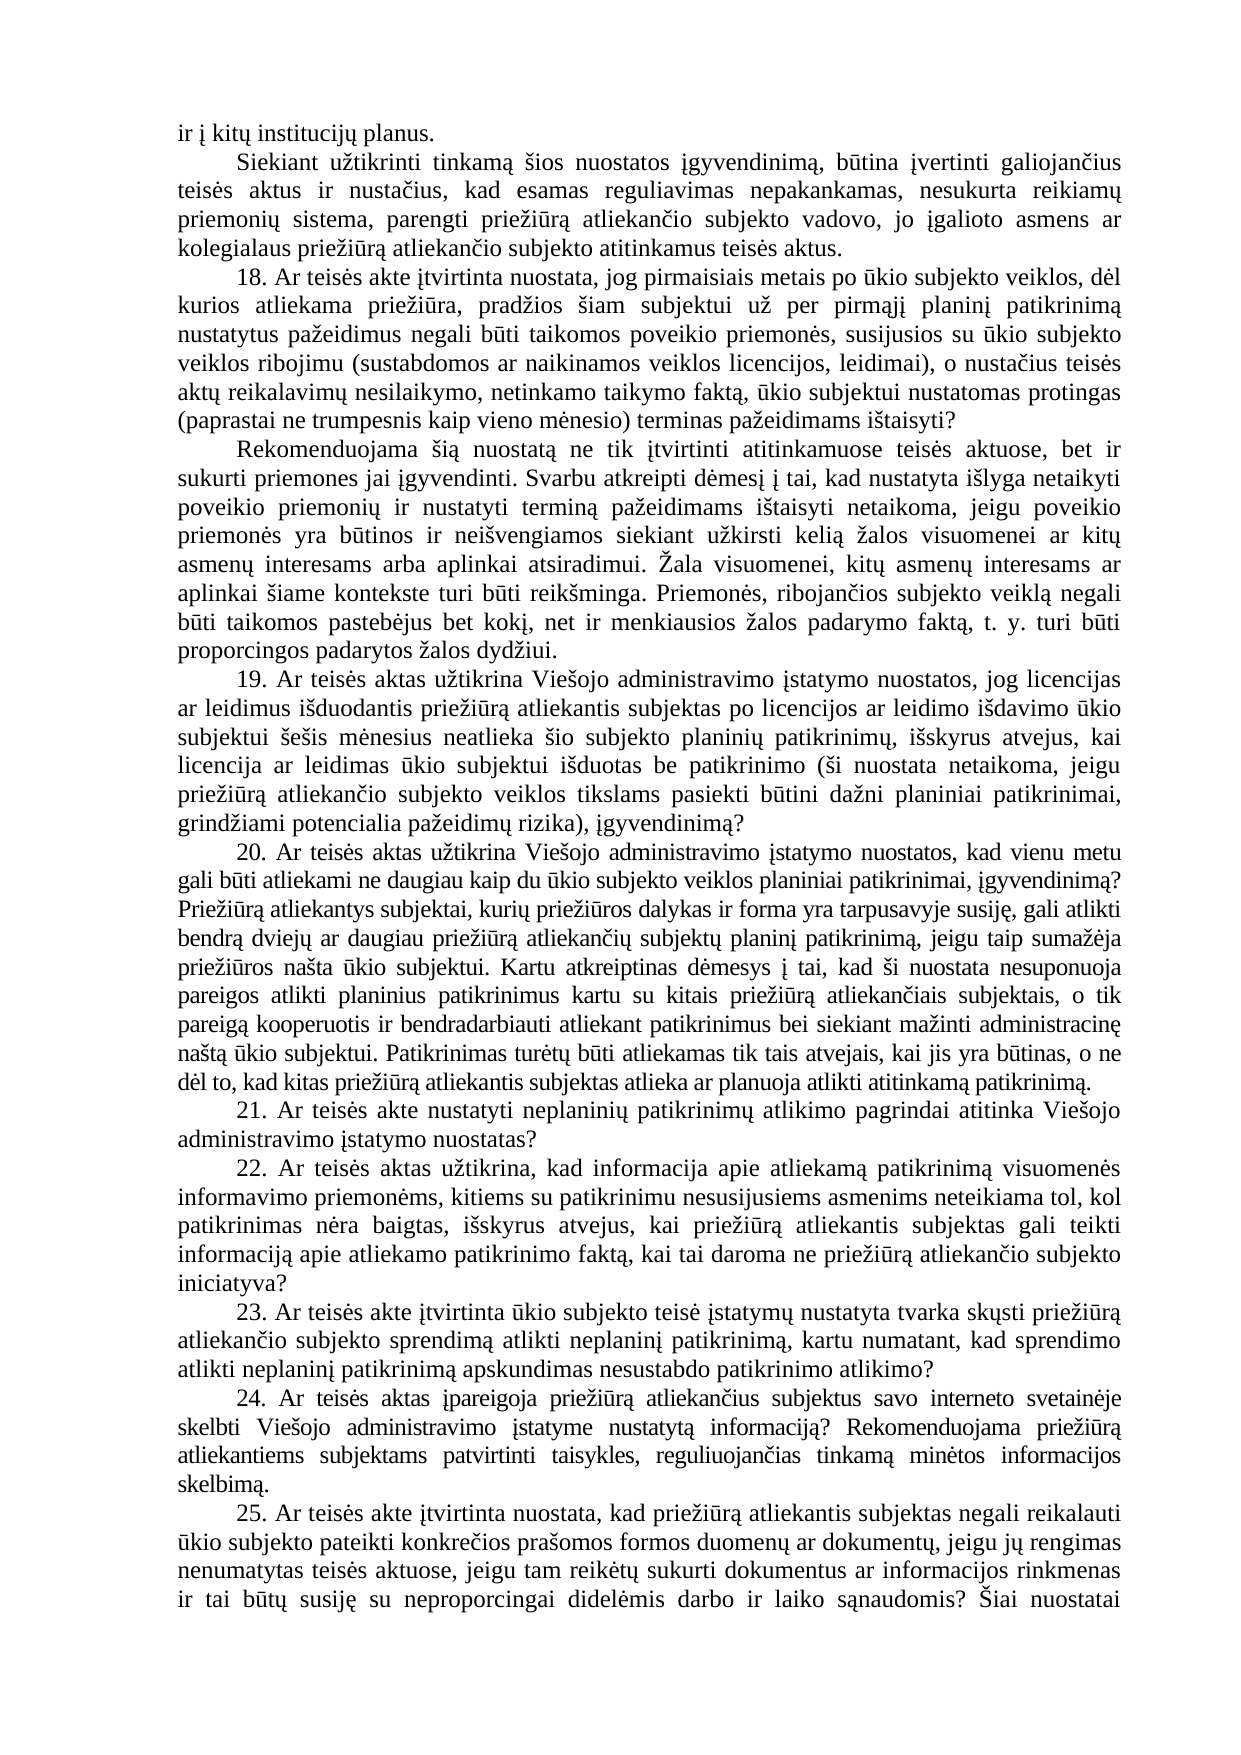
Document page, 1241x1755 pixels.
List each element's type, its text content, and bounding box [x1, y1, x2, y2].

text 19. Ar teisės aktas užtikrina Viešojo administravimo įstatymo nuostatos, jog licencijas ar leidimus išduodantis priežiūrą atliekantis subjektas po licencijos ar leidimo išdavimo ūkio subjektui šešis mėnesius neatlieka šio subjekto planinių patikrinimų, išskyrus atvejus, kai licencija ar leidimas ūkio subjektui išduotas be patikrinimo (ši nuostata netaikoma, jeigu priežiūrą atliekančio subjekto veiklos tikslams pasiekti būtini dažni planiniai patikrinimai, grindžiami potencialia pažeidimų rizika), įgyvendinimą? [177, 664, 1122, 837]
text ir į kitų institucijų planus. [177, 118, 1122, 147]
text 25. Ar teisės akte įtvirtinta nuostata, kad priežiūrą atliekantis subjektas negali reikalauti ūkio subjekto pateikti konkrečios prašomos formos duomenų ar dokumentų, jeigu jų rengimas nenumatytas teisės aktuose, jeigu tam reikėtų sukurti dokumentus ar informacijos rinkmenas ir tai būtų susiję su neproporcingai didelėmis darbo ir laiko sąnaudomis? Šiai nuostatai [177, 1498, 1122, 1613]
text 21. Ar teisės akte nustatyti neplaninių patikrinimų atlikimo pagrindai atitinka Viešojo administravimo įstatymo nuostatas? [177, 1096, 1122, 1153]
text 20. Ar teisės aktas užtikrina Viešojo administravimo įstatymo nuostatos, kad vienu metu gali būti atliekami ne daugiau kaip du ūkio subjekto veiklos planiniai patikrinimai, įgyvendinimą? Priežiūrą atliekantys subjektai, kurių priežiūros dalykas ir forma yra tarpusavyje susiję, gali atlikti bendrą dviejų ar daugiau priežiūrą atliekančių subjektų planinį patikrinimą, jeigu taip sumažėja priežiūros našta ūkio subjektui. Kartu atkreiptinas dėmesys į tai, kad ši nuostata nesuponuoja pareigos atlikti planinius patikrinimus kartu su kitais priežiūrą atliekančiais subjektais, o tik pareigą kooperuotis ir bendradarbiauti atliekant patikrinimus bei siekiant mažinti administracinę naštą ūkio subjektui. Patikrinimas turėtų būti atliekamas tik tais atvejais, kai jis yra būtinas, o ne dėl to, kad kitas priežiūrą atliekantis subjektas atlieka ar planuoja atlikti atitinkamą patikrinimą. [177, 837, 1122, 1096]
text 18. Ar teisės akte įtvirtinta nuostata, jog pirmaisiais metais po ūkio subjekto veiklos, dėl kurios atliekama priežiūra, pradžios šiam subjektui už per pirmąjį planinį patikrinimą nustatytus pažeidimus negali būti taikomos poveikio priemonės, susijusios su ūkio subjekto veiklos ribojimu (sustabdomos ar naikinamos veiklos licencijos, leidimai), o nustačius teisės aktų reikalavimų nesilaikymo, netinkamo taikymo faktą, ūkio subjektui nustatomas protingas (paprastai ne trumpesnis kaip vieno mėnesio) terminas pažeidimams ištaisyti? [177, 262, 1122, 434]
text 24. Ar teisės aktas įpareigoja priežiūrą atliekančius subjektus savo interneto svetainėje skelbti Viešojo administravimo įstatyme nustatytą informaciją? Rekomenduojama priežiūrą atliekantiems subjektams patvirtinti taisykles, reguliuojančias tinkamą minėtos informacijos skelbimą. [177, 1383, 1122, 1498]
text Siekiant užtikrinti tinkamą šios nuostatos įgyvendinimą, būtina įvertinti galiojančius teisės aktus ir nustačius, kad esamas reguliavimas nepakankamas, nesukurta reikiamų priemonių sistema, parengti priežiūrą atliekančio subjekto vadovo, jo įgalioto asmens ar kolegialaus priežiūrą atliekančio subjekto atitinkamus teisės aktus. [177, 147, 1122, 262]
text Rekomenduojama šią nuostatą ne tik įtvirtinti atitinkamuose teisės aktuose, bet ir sukurti priemones jai įgyvendinti. Svarbu atkreipti dėmesį į tai, kad nustatyta išlyga netaikyti poveikio priemonių ir nustatyti terminą pažeidimams ištaisyti netaikoma, jeigu poveikio priemonės yra būtinos ir neišvengiamos siekiant užkirsti kelią žalos visuomenei ar kitų asmenų interesams arba aplinkai atsiradimui. Žala visuomenei, kitų asmenų interesams ar aplinkai šiame kontekste turi būti reikšminga. Priemonės, ribojančios subjekto veiklą negali būti taikomos pastebėjus bet kokį, net ir menkiausios žalos padarymo faktą, t. y. turi būti proporcingos padarytos žalos dydžiui. [177, 434, 1122, 664]
text 23. Ar teisės akte įtvirtinta ūkio subjekto teisė įstatymų nustatyta tvarka skųsti priežiūrą atliekančio subjekto sprendimą atlikti neplaninį patikrinimą, kartu numatant, kad sprendimo atlikti neplaninį patikrinimą apskundimas nesustabdo patikrinimo atlikimo? [177, 1297, 1122, 1383]
text 22. Ar teisės aktas užtikrina, kad informacija apie atliekamą patikrinimą visuomenės informavimo priemonėms, kitiems su patikrinimu nesusijusiems asmenims neteikiama tol, kol patikrinimas nėra baigtas, išskyrus atvejus, kai priežiūrą atliekantis subjektas gali teikti informaciją apie atliekamo patikrinimo faktą, kai tai daroma ne priežiūrą atliekančio subjekto iniciatyva? [177, 1153, 1122, 1297]
